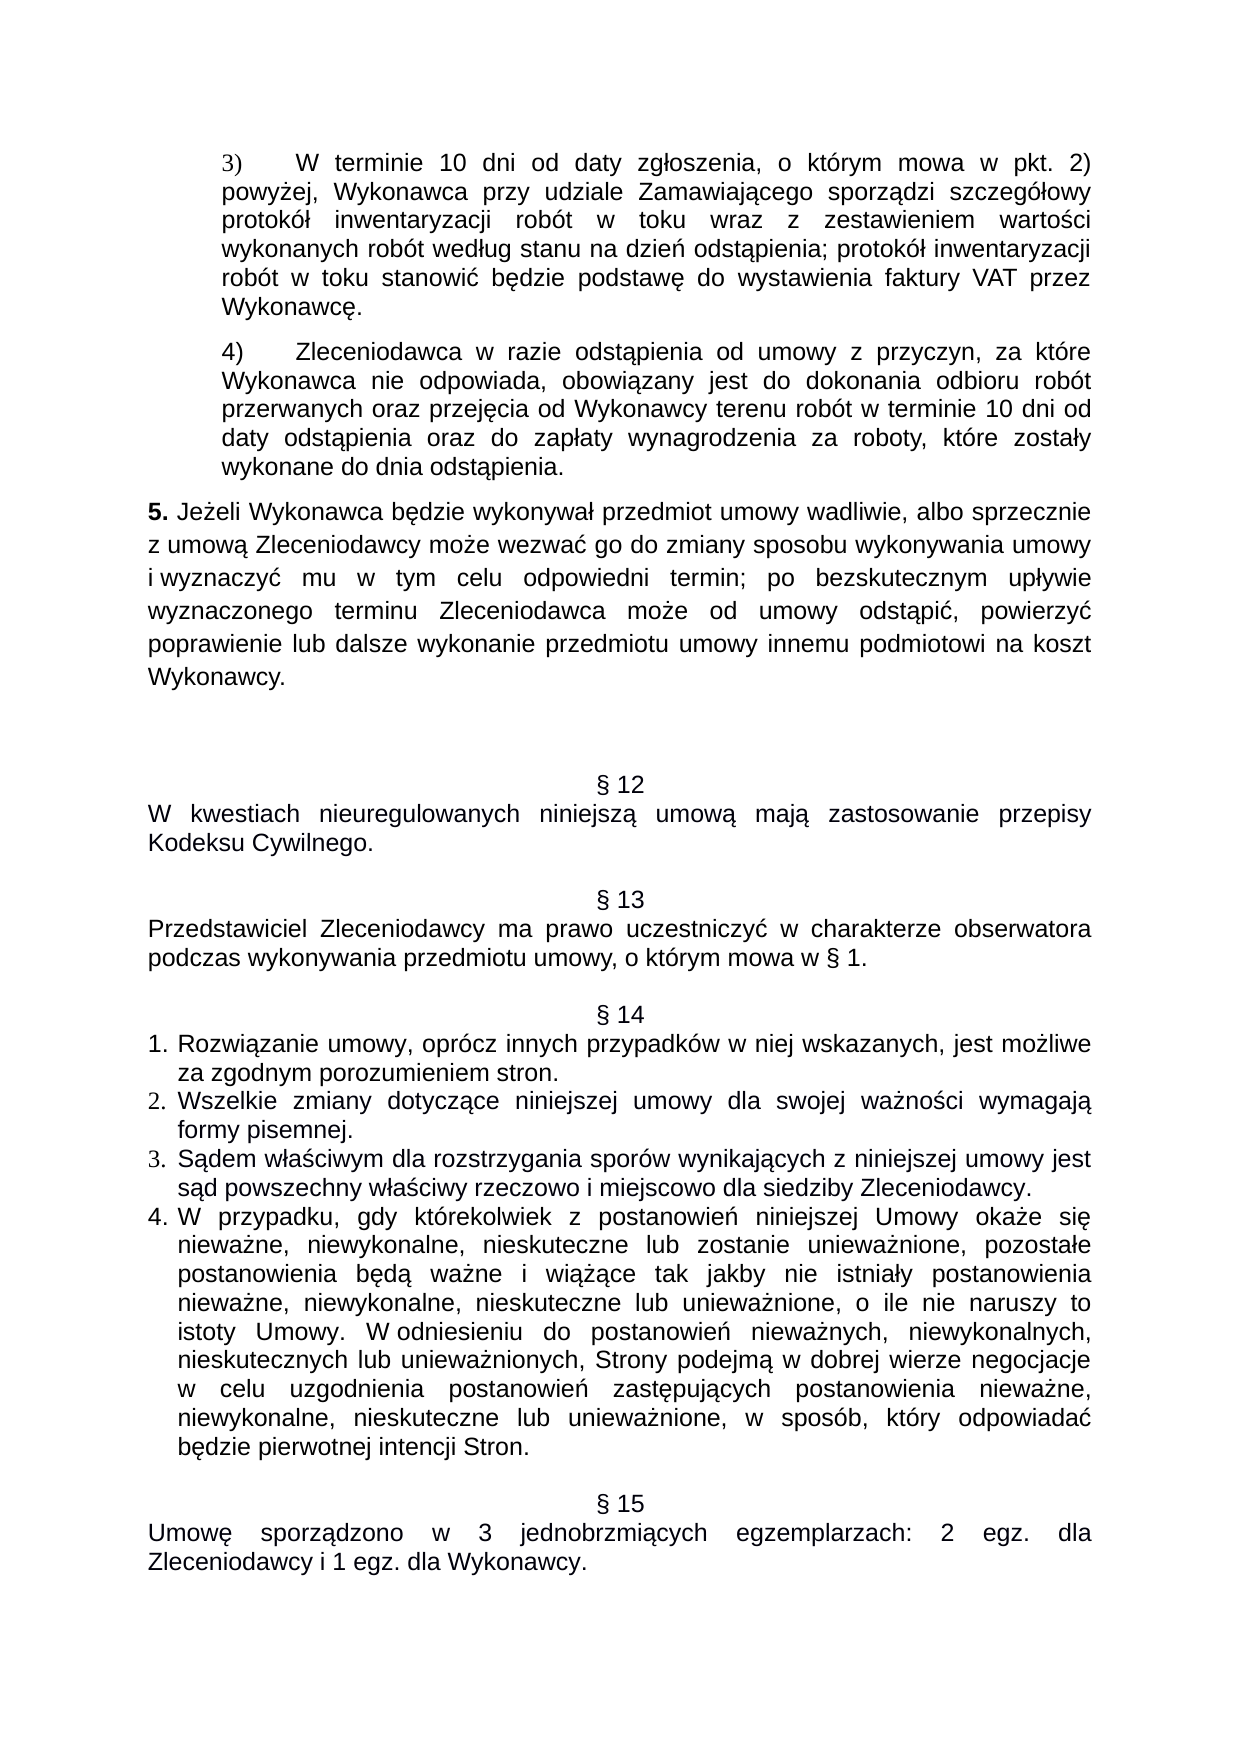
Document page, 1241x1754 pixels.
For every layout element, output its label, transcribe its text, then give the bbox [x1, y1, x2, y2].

list Zleceniodawca w razie odstąpienia od umowy z przyczyn, za które Wykonawca nie odpowiada, obowiązany jest do dokonania odbioru robót przerwanych oraz przejęcia od Wykonawcy terenu robót w terminie 10 dni od daty odstąpienia oraz do zapłaty wynagrodzenia za roboty, które zostały wykonane do dnia odstąpienia. [221, 337, 1093, 481]
list Sądem właściwym dla rozstrzygania sporów wynikających z niniejszej umowy jest sąd powszechny właściwy rzeczowo i miejscowo dla siedziby Zleceniodawcy. [148, 1144, 1093, 1202]
text § 13 [148, 885, 1093, 914]
text § 14 [148, 1000, 1093, 1029]
list W terminie 10 dni od daty zgłoszenia, o którym mowa w pkt. 2) powyżej, Wykonawca przy udziale Zamawiającego sporządzi szczegółowy protokół inwentaryzacji robót w toku wraz z zestawieniem wartości wykonanych robót według stanu na dzień odstąpienia; protokół inwentaryzacji robót w toku stanowić będzie podstawę do wystawienia faktury VAT przez Wykonawcę. [221, 148, 1093, 320]
text § 15 [148, 1489, 1093, 1518]
text W kwestiach nieuregulowanych niniejszą umową mają zastosowanie przepisy Kodeksu Cywilnego. [148, 799, 1093, 856]
list Wszelkie zmiany dotyczące niniejszej umowy dla swojej ważności wymagają formy pisemnej. [148, 1086, 1093, 1144]
text Przedstawiciel Zleceniodawcy ma prawo uczestniczyć w charakterze obserwatora podczas wykonywania przedmiotu umowy, o którym mowa w § 1. [148, 914, 1093, 971]
list Rozwiązanie umowy, oprócz innych przypadków w niej wskazanych, jest możliwe za zgodnym porozumieniem stron. [148, 1029, 1093, 1086]
text Umowę sporządzono w 3 jednobrzmiących egzemplarzach: 2 egz. dla Zleceniodawcy i 1 egz. dla Wykonawcy. [148, 1518, 1093, 1575]
text 5. Jeżeli Wykonawca będzie wykonywał przedmiot umowy wadliwie, albo sprzecznie z umową Zleceniodawcy może wezwać go do zmiany sposobu wykonywania umowy i wyznaczyć mu w tym celu odpowiedni termin; po bezskutecznym upływie wyznaczonego terminu Zleceniodawca może od umowy odstąpić, powierzyć poprawienie lub dalsze wykonanie przedmiotu umowy innemu podmiotowi na koszt Wykonawcy. [148, 497, 1093, 691]
list W przypadku, gdy którekolwiek z postanowień niniejszej Umowy okaże się nieważne, niewykonalne, nieskuteczne lub zostanie unieważnione, pozostałe postanowienia będą ważne i wiążące tak jakby nie istniały postanowienia nieważne, niewykonalne, nieskuteczne lub unieważnione, o ile nie naruszy to istoty Umowy. W odniesieniu do postanowień nieważnych, niewykonalnych, nieskutecznych lub unieważnionych, Strony podejmą w dobrej wierze negocjacje w celu uzgodnienia postanowień zastępujących postanowienia nieważne, niewykonalne, nieskuteczne lub unieważnione, w sposób, który odpowiadać będzie pierwotnej intencji Stron. [148, 1202, 1093, 1460]
text § 12 [148, 770, 1093, 799]
